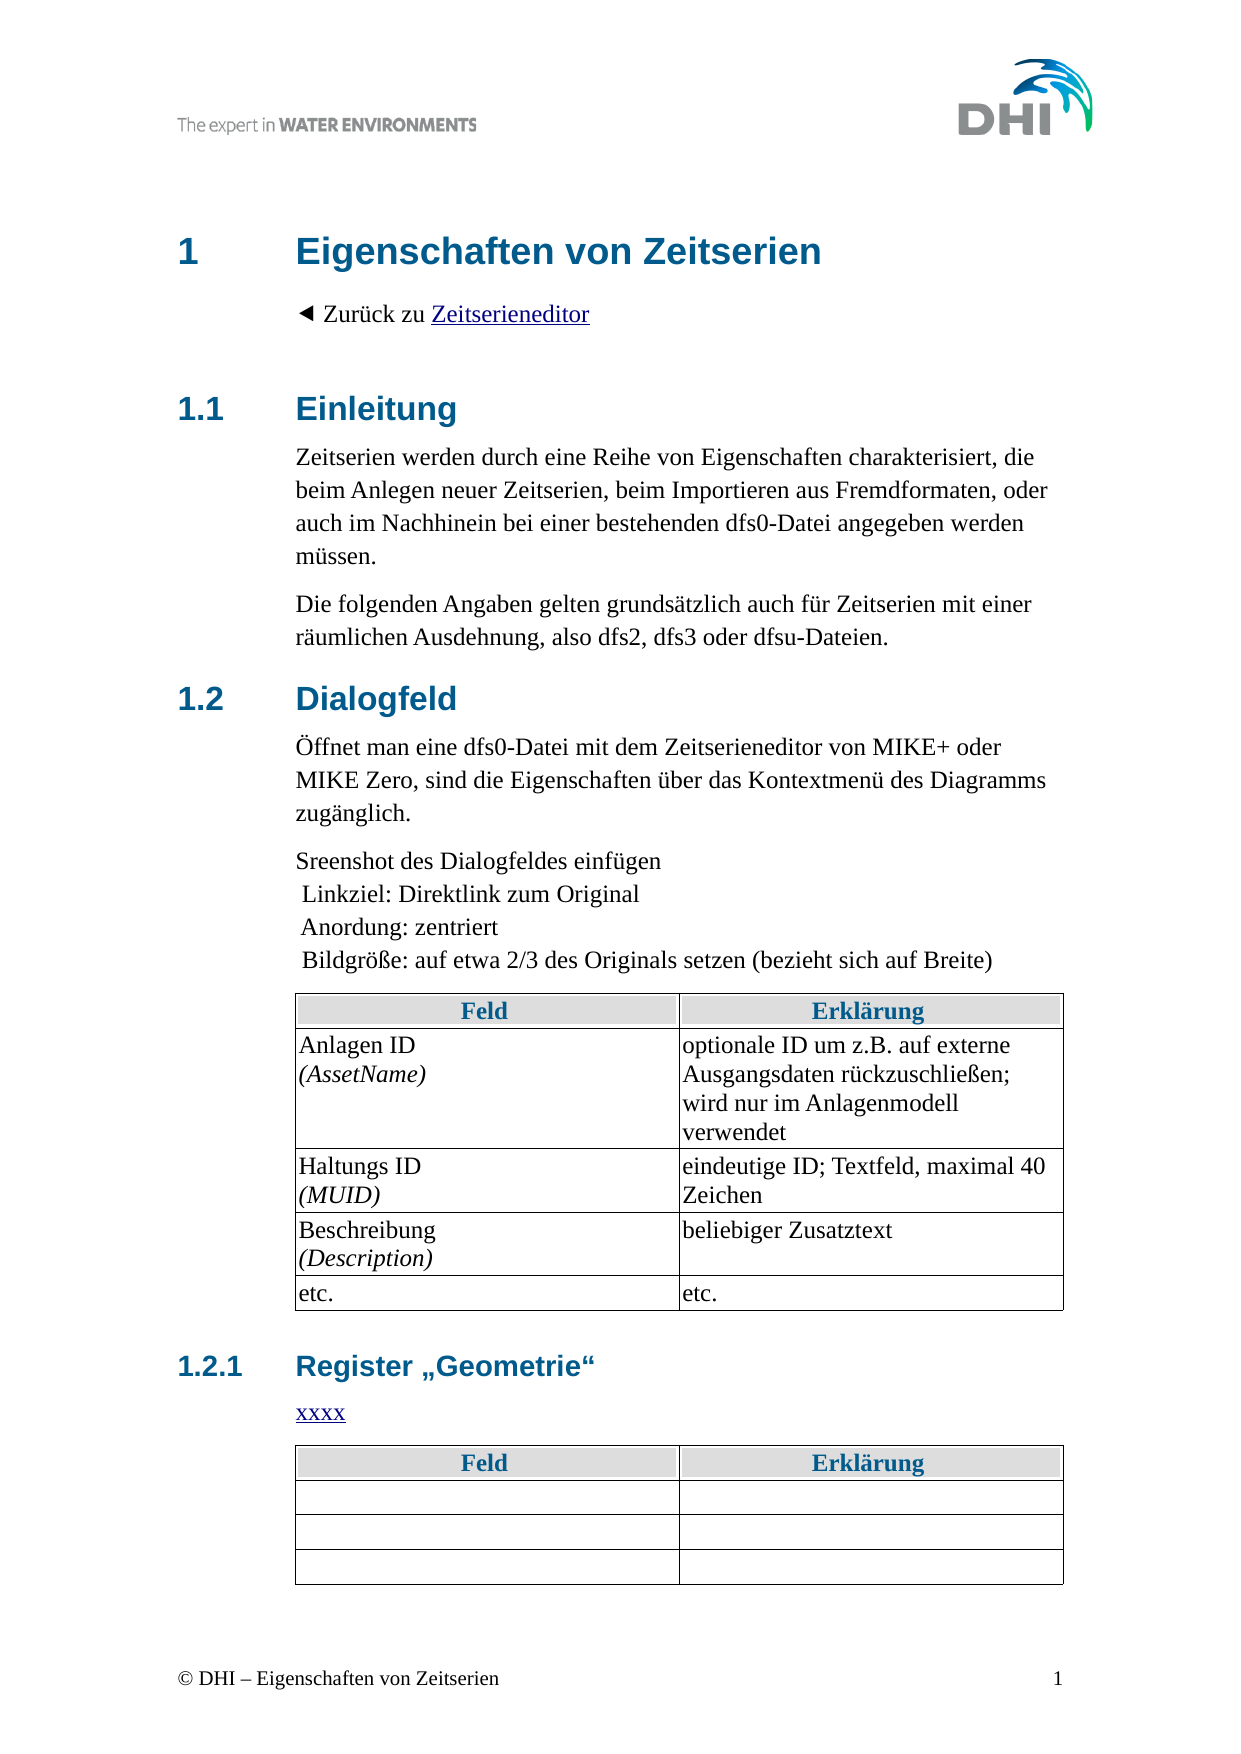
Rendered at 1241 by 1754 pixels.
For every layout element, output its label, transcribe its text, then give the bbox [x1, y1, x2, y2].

table_cell eindeutige ID; Textfeld, maximal 40 Zeichen [680, 1149, 1063, 1212]
picture [958, 59, 1093, 135]
table_cell Anlagen ID (AssetName) [296, 1029, 679, 1148]
text Die folgenden Angaben gelten grundsätzlich auch für Zeitserien mit einer räumlichen Ausdehnung, also dfs2, dfs3 oder dfsu-Dateien. [295, 589, 1063, 651]
table_cell [680, 1481, 1063, 1514]
table_header Erklärung [680, 1446, 1063, 1479]
text Sreenshot des Dialogfeldes einfügen Linkziel: Direktlink zum Original Anordung: zentriert Bildgröße: auf etwa 2/3 des Originals setzen (bezieht sich auf Breite) [295, 846, 1063, 974]
text Öffnet man eine dfs0-Datei mit dem Zeitserieneditor von MIKE+ oder MIKE Zero, sind die Eigenschaften über das Kontextmenü des Diagramms zugänglich. [295, 732, 1063, 827]
subtitle Dialogfeld [177, 678, 1063, 717]
table_cell etc. [296, 1276, 679, 1310]
table_cell [680, 1550, 1063, 1583]
table_cell [296, 1481, 679, 1514]
text Zeitserien werden durch eine Reihe von Eigenschaften charakterisiert, die beim Anlegen neuer Zeitserien, beim Importieren aus Fremdformaten, oder auch im Nachhinein bei einer bestehenden dfs0-Datei angegeben werden müssen. [295, 442, 1063, 570]
text ⯇ Zurück zu Zeitserieneditor [295, 299, 1063, 361]
table_cell Haltungs ID (MUID) [296, 1149, 679, 1212]
subtitle Eigenschaften von Zeitserien [177, 229, 1063, 272]
table_cell beliebiger Zusatztext [680, 1213, 1063, 1275]
table_cell [296, 1550, 679, 1583]
table_cell Beschreibung (Description) [296, 1213, 679, 1275]
subtitle Einleitung [177, 388, 1063, 427]
table_cell [296, 1515, 679, 1549]
text xxxx [295, 1397, 1063, 1426]
table_cell [680, 1515, 1063, 1549]
table_header Feld [296, 994, 679, 1027]
table_cell optionale ID um z.B. auf externe Ausgangsdaten rückzuschließen; wird nur im Anlagenmodell verwendet [680, 1029, 1063, 1148]
table_cell etc. [680, 1276, 1063, 1310]
table_header Feld [296, 1446, 679, 1479]
subtitle Register „Geometrie“ [177, 1348, 1063, 1382]
table_header Erklärung [680, 994, 1063, 1027]
picture [177, 117, 477, 135]
